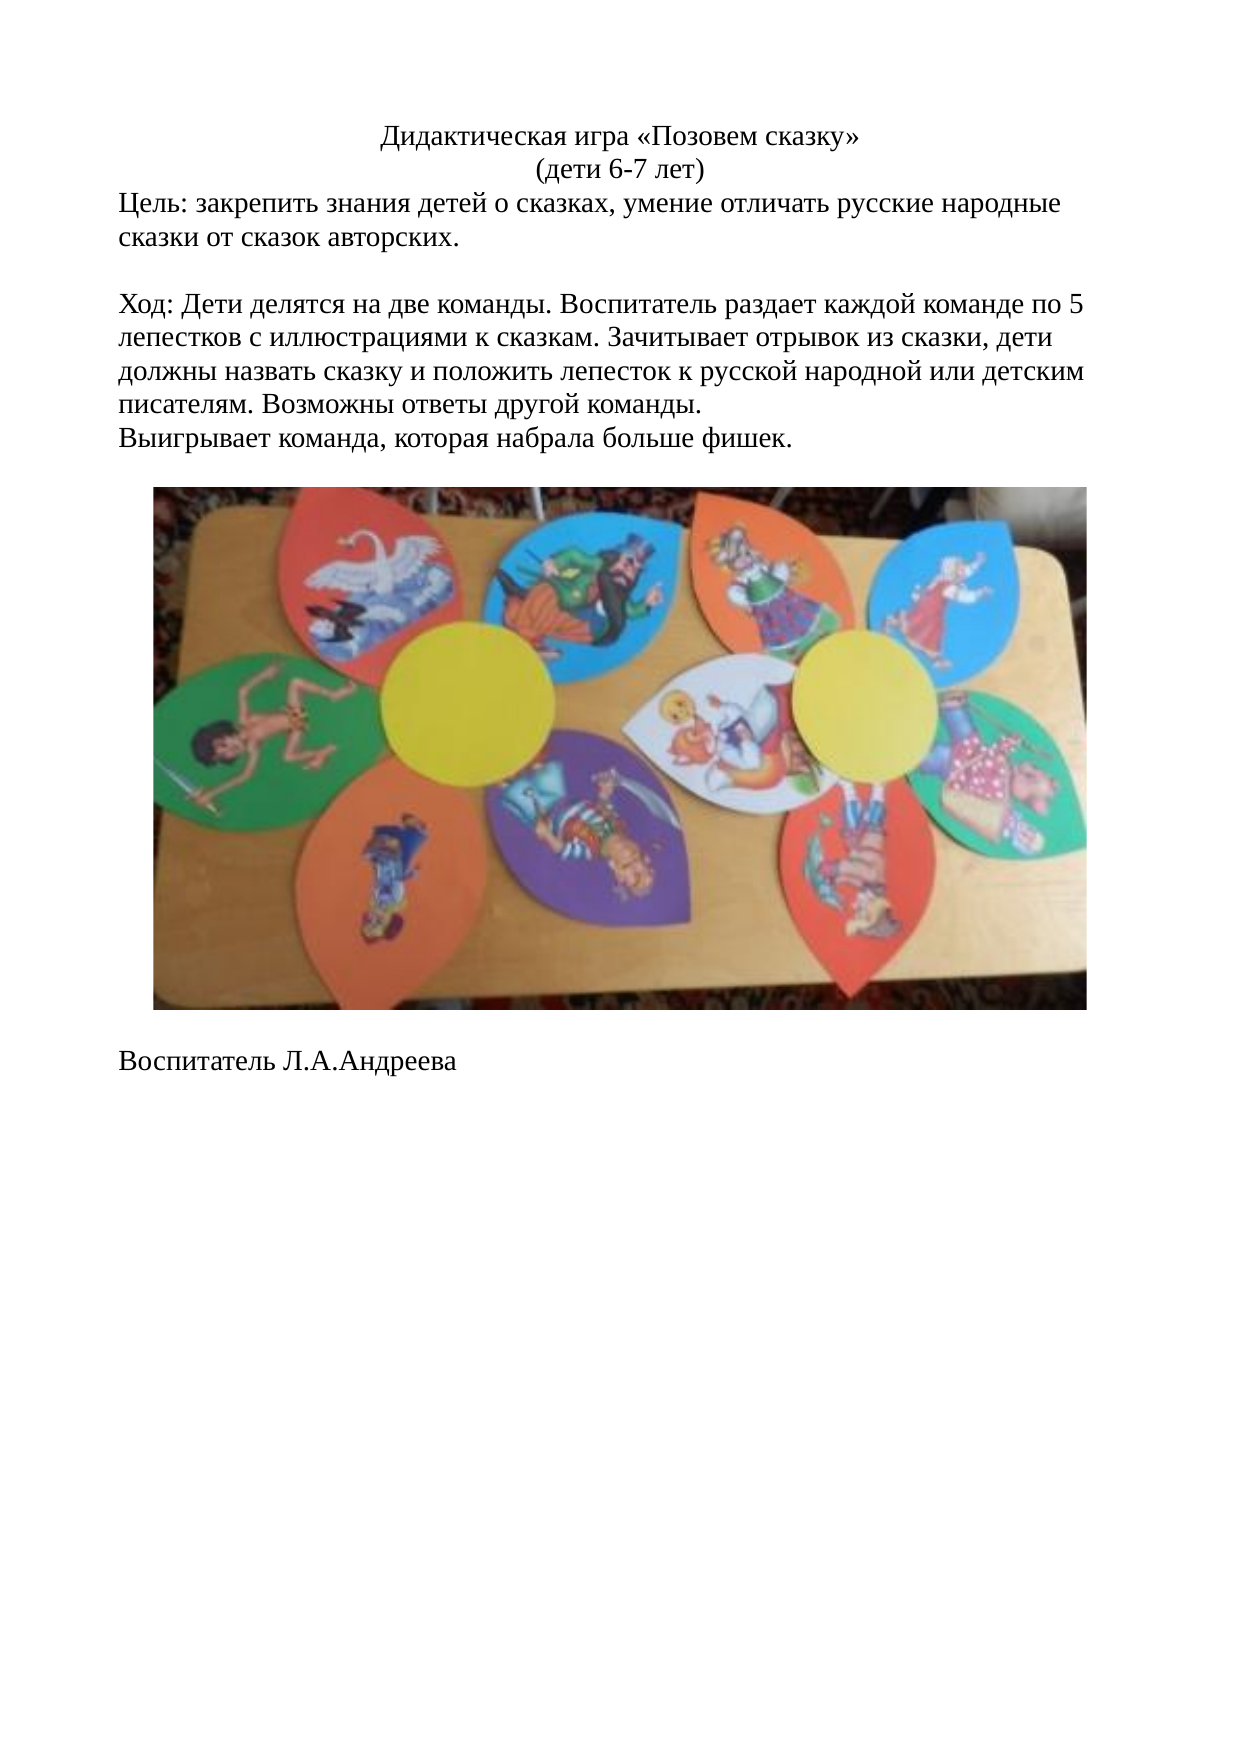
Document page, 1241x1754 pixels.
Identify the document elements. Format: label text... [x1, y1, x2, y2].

text Ход: Дети делятся на две команды. Воспитатель раздает каждой команде по 5 лепестков с иллюстрациями к сказкам. Зачитывает отрывок из сказки, дети должны назвать сказку и положить лепесток к русской народной или детским писателям. Возможны ответы другой команды. [118, 286, 1122, 420]
text (дети 6-7 лет) [118, 152, 1122, 185]
text Цель: закрепить знания детей о сказках, умение отличать русские народные сказки от сказок авторских. [118, 185, 1122, 252]
text Дидактическая игра «Позовем сказку» [118, 118, 1122, 152]
text Воспитатель Л.А.Андреева [118, 1043, 1122, 1077]
picture [153, 487, 1087, 1010]
text Выигрывает команда, которая набрала больше фишек. [118, 420, 1122, 453]
